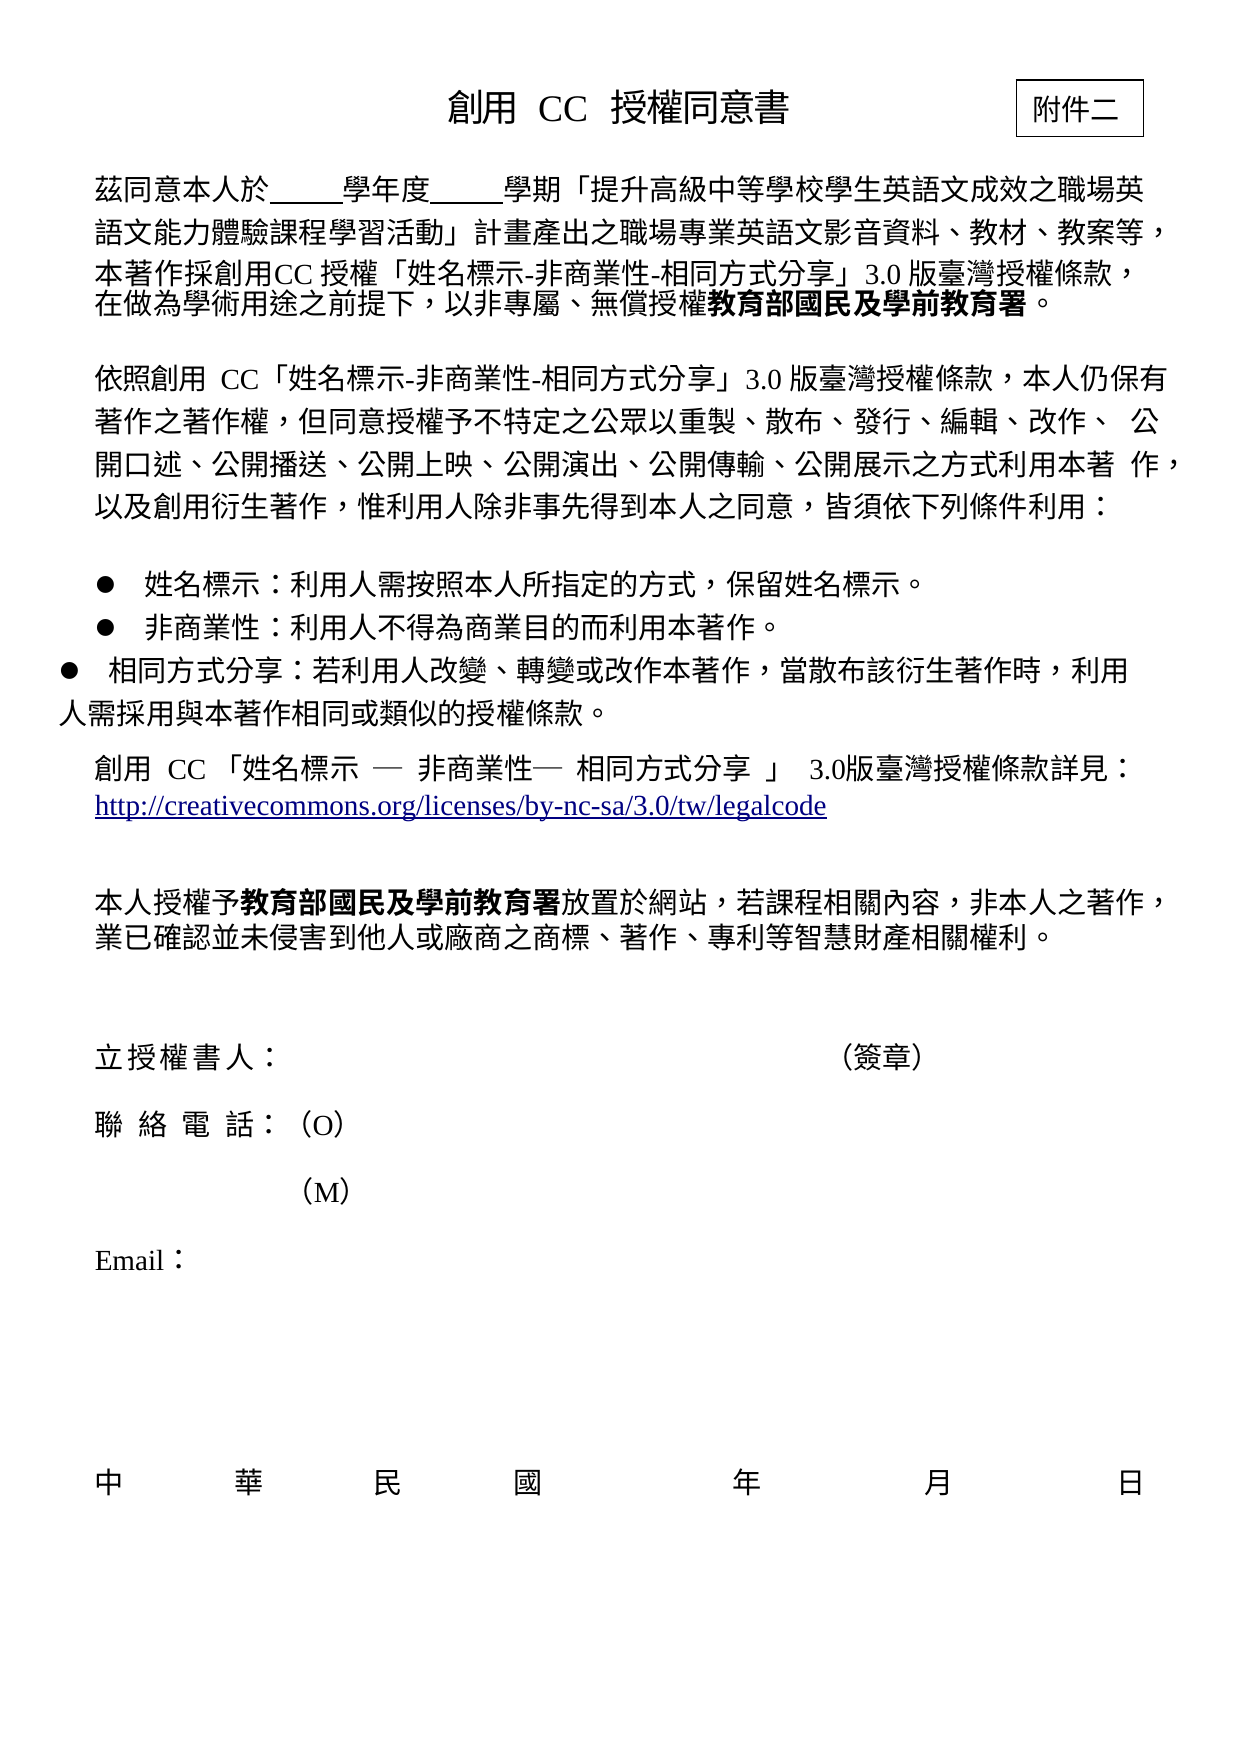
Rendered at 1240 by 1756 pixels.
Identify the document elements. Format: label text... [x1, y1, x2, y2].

list 姓名標示：利用人需按照本人所指定的方式，保留姓名標示。 [94, 561, 1206, 604]
text 立授權書人： （簽章） [94, 1034, 1206, 1077]
text 依照創用 CC「姓名標示-非商業性-相同方式分享」3.0 版臺灣授權條款，本人仍保有著作之著作權，但同意授權予不特定之公眾以重製、散布、發行、編輯、改作、 公開口述、公開播送、公開上映、公開演出、公開傳輸、公開展示之方式利用本著 作，以及創用衍生著作，惟利用人除非事先得到本人之同意，皆須依下列條件利用： [94, 356, 1175, 526]
text 創用 CC 「姓名標示 ─ 非商業性─ 相同方式分享 」 3.0版臺灣授權條款詳見： http://creativecommons.org/licenses/by-nc-sa/3.0/tw/legalcode [94, 746, 1145, 822]
text 附件二 [1032, 87, 1143, 129]
text 本人授權予教育部國民及學前教育署放置於網站，若課程相關內容，非本人之著作， 業已確認並未侵害到他人或廠商之商標、著作、專利等智慧財產相關權利。 [94, 884, 1175, 957]
text 本著作採創用CC 授權「姓名標示-非商業性-相同方式分享」3.0 版臺灣授權條款， 在做為學術用途之前提下，以非專屬、無償授權教育部國民及學前教育署。 [94, 259, 1146, 322]
text （M） [284, 1169, 1206, 1211]
text 聯 絡 電 話：（O） [94, 1102, 1206, 1144]
text 創用 CC 授權同意書 [319, 71, 921, 134]
text 茲同意本人於 學年度 學期「提升高級中等學校學生英語文成效之職場英 語文能力體驗課程學習活動」計畫產出之職場專業英語文影音資料、教材、教案等， [94, 167, 1175, 252]
list 非商業性：利用人不得為商業目的而利用本著作。 [94, 604, 1206, 647]
text [1017, 81, 1143, 136]
text Email： [94, 1236, 1206, 1278]
text 中 華 民 國 年 月 日 [94, 1459, 1206, 1502]
list 相同方式分享：若利用人改變、轉變或改作本著作，當散布該衍生著作時，利用人需採用與本著作相同或類似的授權條款。 [58, 648, 1145, 733]
